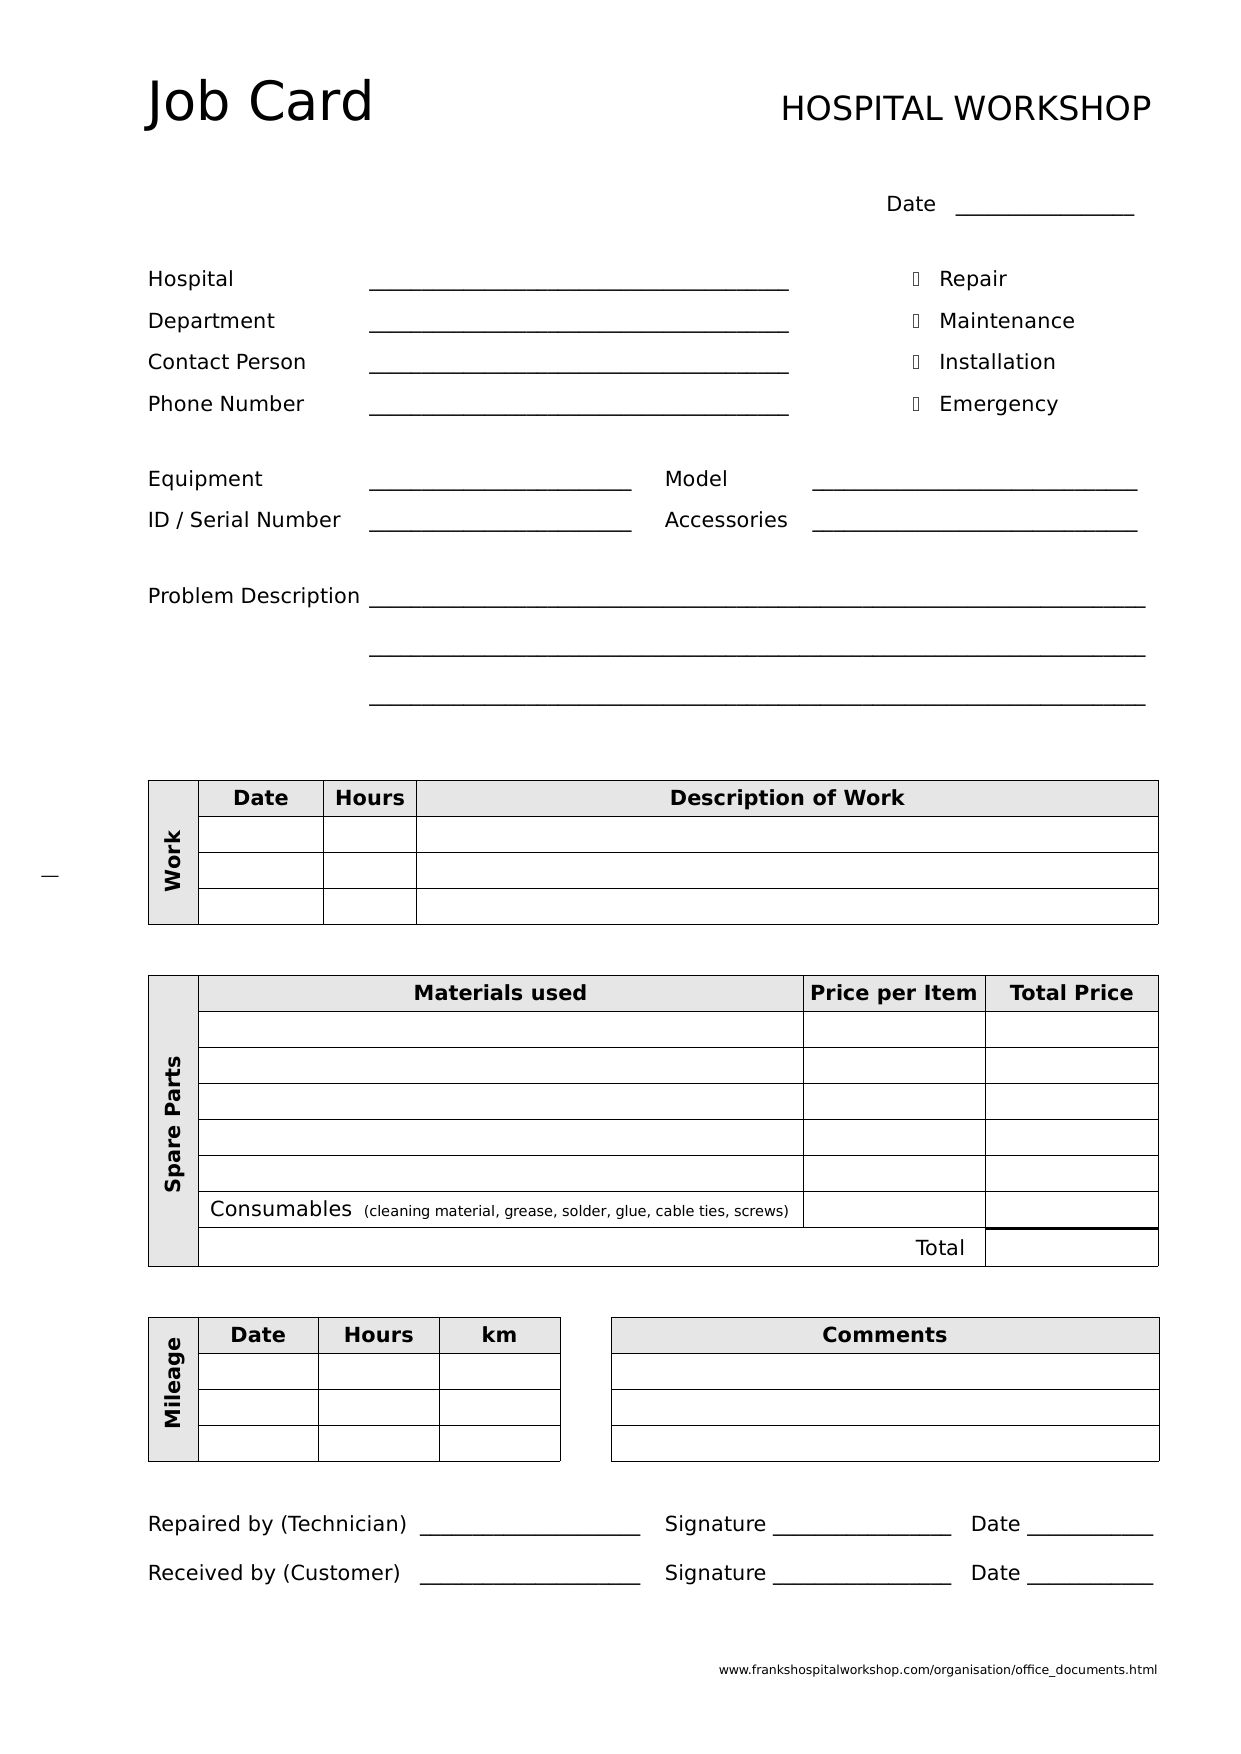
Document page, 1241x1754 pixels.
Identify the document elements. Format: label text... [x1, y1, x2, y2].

table_cell [804, 1048, 985, 1083]
table_header Date [199, 1318, 318, 1353]
table_header [561, 1317, 611, 1353]
text Hospital ________________________________________  Repair [148, 267, 1157, 292]
table_cell [199, 1120, 803, 1155]
text Received by (Customer) _____________________ Signature _________________ Date ____________ [148, 1561, 1157, 1585]
text www.frankshospitalworkshop.com/organisation/office_documents.html [148, 1663, 1157, 1677]
table_cell [986, 1084, 1158, 1119]
table_cell [440, 1390, 560, 1425]
table_cell [986, 1120, 1158, 1155]
table_cell [986, 1192, 1158, 1227]
table_cell Consumables (cleaning material, grease, solder, glue, cable ties, screws) [199, 1192, 803, 1227]
table_cell [199, 1084, 803, 1119]
table_header km [440, 1318, 560, 1353]
table_cell [199, 1354, 318, 1389]
table_cell [199, 1156, 803, 1191]
table_cell [986, 1048, 1158, 1083]
table_header Comments [612, 1318, 1159, 1353]
table_cell [561, 1389, 611, 1425]
table_header Work [149, 781, 198, 924]
table_cell [612, 1426, 1159, 1461]
text Phone Number ________________________________________  Emergency [148, 392, 1157, 416]
table_cell [319, 1354, 439, 1389]
table_cell Total [199, 1228, 985, 1266]
text Equipment _________________________ Model _______________________________ [148, 467, 1157, 491]
table_cell [804, 1012, 985, 1047]
text ID / Serial Number _________________________ Accessories _______________________________ [148, 508, 1157, 533]
table_cell [440, 1354, 560, 1389]
table_cell [986, 1012, 1158, 1047]
table_cell [199, 853, 323, 888]
table_cell [612, 1390, 1159, 1425]
table_cell [324, 853, 416, 888]
table_header Total Price [986, 976, 1158, 1011]
table_cell [199, 889, 323, 924]
table_header Mileage [149, 1318, 198, 1461]
text Problem Description __________________________________________________________________________ [148, 584, 1157, 608]
table_cell [986, 1230, 1158, 1266]
table_cell [417, 817, 1158, 852]
table_header Price per Item [804, 976, 985, 1011]
table_cell [417, 853, 1158, 888]
text Repaired by (Technician) _____________________ Signature _________________ Date ____________ [148, 1512, 1157, 1536]
table_cell [319, 1426, 439, 1461]
table_cell [199, 1048, 803, 1083]
table_header Date [199, 781, 323, 816]
table_cell [199, 817, 323, 852]
table_cell [324, 817, 416, 852]
table_header Description of Work [417, 781, 1158, 816]
text Job Card HOSPITAL WORKSHOP [148, 71, 1157, 133]
table_cell [804, 1156, 985, 1191]
text Date _________________ [148, 192, 1157, 216]
text Department ________________________________________  Maintenance [148, 309, 1157, 333]
text __________________________________________________________________________ [148, 633, 1157, 657]
table_cell [804, 1084, 985, 1119]
text Contact Person ________________________________________  Installation [148, 350, 1157, 374]
table_cell [612, 1354, 1159, 1389]
table_cell [199, 1390, 318, 1425]
table_header Materials used [199, 976, 803, 1011]
table_cell [199, 1012, 803, 1047]
table_cell [561, 1353, 611, 1389]
table_cell [561, 1425, 611, 1461]
text __________________________________________________________________________ [148, 682, 1157, 706]
table_header Hours [319, 1318, 439, 1353]
table_cell [804, 1120, 985, 1155]
table_cell [986, 1156, 1158, 1191]
table_cell [324, 889, 416, 924]
table_cell [417, 889, 1158, 924]
table_header Spare Parts [149, 976, 198, 1266]
table_cell [319, 1390, 439, 1425]
table_cell [804, 1192, 985, 1227]
table_cell [199, 1426, 318, 1461]
table_cell [440, 1426, 560, 1461]
table_header Hours [324, 781, 416, 816]
